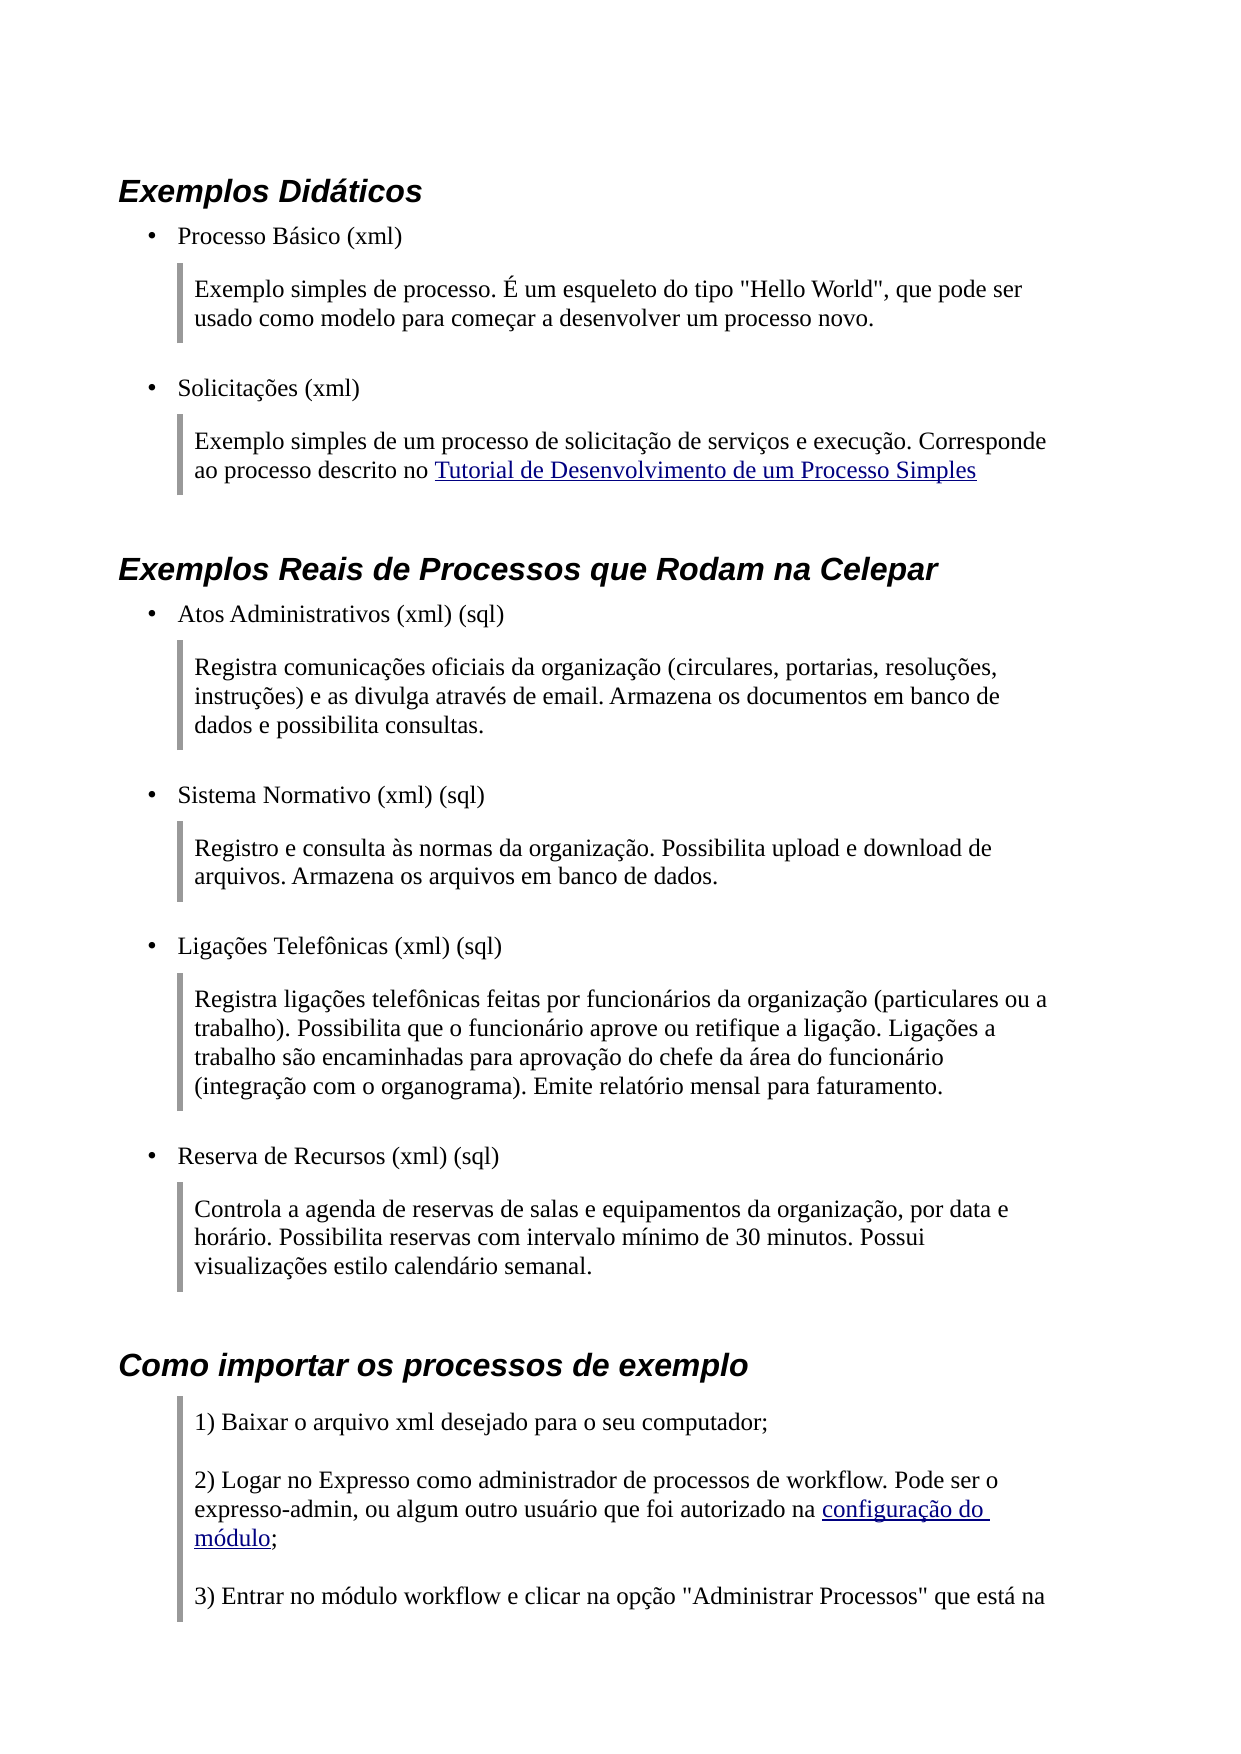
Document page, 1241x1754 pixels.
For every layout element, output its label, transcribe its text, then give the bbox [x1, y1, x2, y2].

text Registra comunicações oficiais da organização (circulares, portarias, resoluções, instruções) e as divulga através de email. Armazena os documentos em banco de dados e possibilita consultas. [183, 640, 1063, 750]
list Ligações Telefônicas (xml) (sql) [148, 931, 1122, 960]
subtitle Exemplos Reais de Processos que Rodam na Celepar [118, 550, 1122, 587]
text 2) Logar no Expresso como administrador de processos de workflow. Pode ser o expresso-admin, ou algum outro usuário que foi autorizado na configuração do módulo; [183, 1454, 1063, 1552]
text Registra ligações telefônicas feitas por funcionários da organização (particulares ou a trabalho). Possibilita que o funcionário aprove ou retifique a ligação. Ligações a trabalho são encaminhadas para aprovação do chefe da área do funcionário (integração com o organograma). Emite relatório mensal para faturamento. [183, 973, 1063, 1111]
list Processo Básico (xml) [148, 221, 1122, 250]
list Sistema Normativo (xml) (sql) [148, 780, 1122, 808]
subtitle Exemplos Didáticos [118, 172, 1122, 209]
text Controla a agenda de reservas de salas e equipamentos da organização, por data e horário. Possibilita reservas com intervalo mínimo de 30 minutos. Possui visualizações estilo calendário semanal. [183, 1182, 1063, 1292]
list Reserva de Recursos (xml) (sql) [148, 1141, 1122, 1169]
subtitle Como importar os processos de exemplo [118, 1346, 1122, 1383]
text Registro e consulta às normas da organização. Possibilita upload e download de arquivos. Armazena os arquivos em banco de dados. [183, 821, 1063, 902]
text Exemplo simples de processo. É um esqueleto do tipo "Hello World", que pode ser usado como modelo para começar a desenvolver um processo novo. [177, 262, 1063, 343]
list Atos Administrativos (xml) (sql) [148, 599, 1122, 628]
text 1) Baixar o arquivo xml desejado para o seu computador; [183, 1396, 1063, 1436]
text Exemplo simples de um processo de solicitação de serviços e execução. Corresponde ao processo descrito no Tutorial de Desenvolvimento de um Processo Simples [183, 414, 1063, 495]
text 3) Entrar no módulo workflow e clicar na opção "Administrar Processos" que está na [183, 1569, 1063, 1622]
list Solicitações (xml) [148, 373, 1122, 402]
